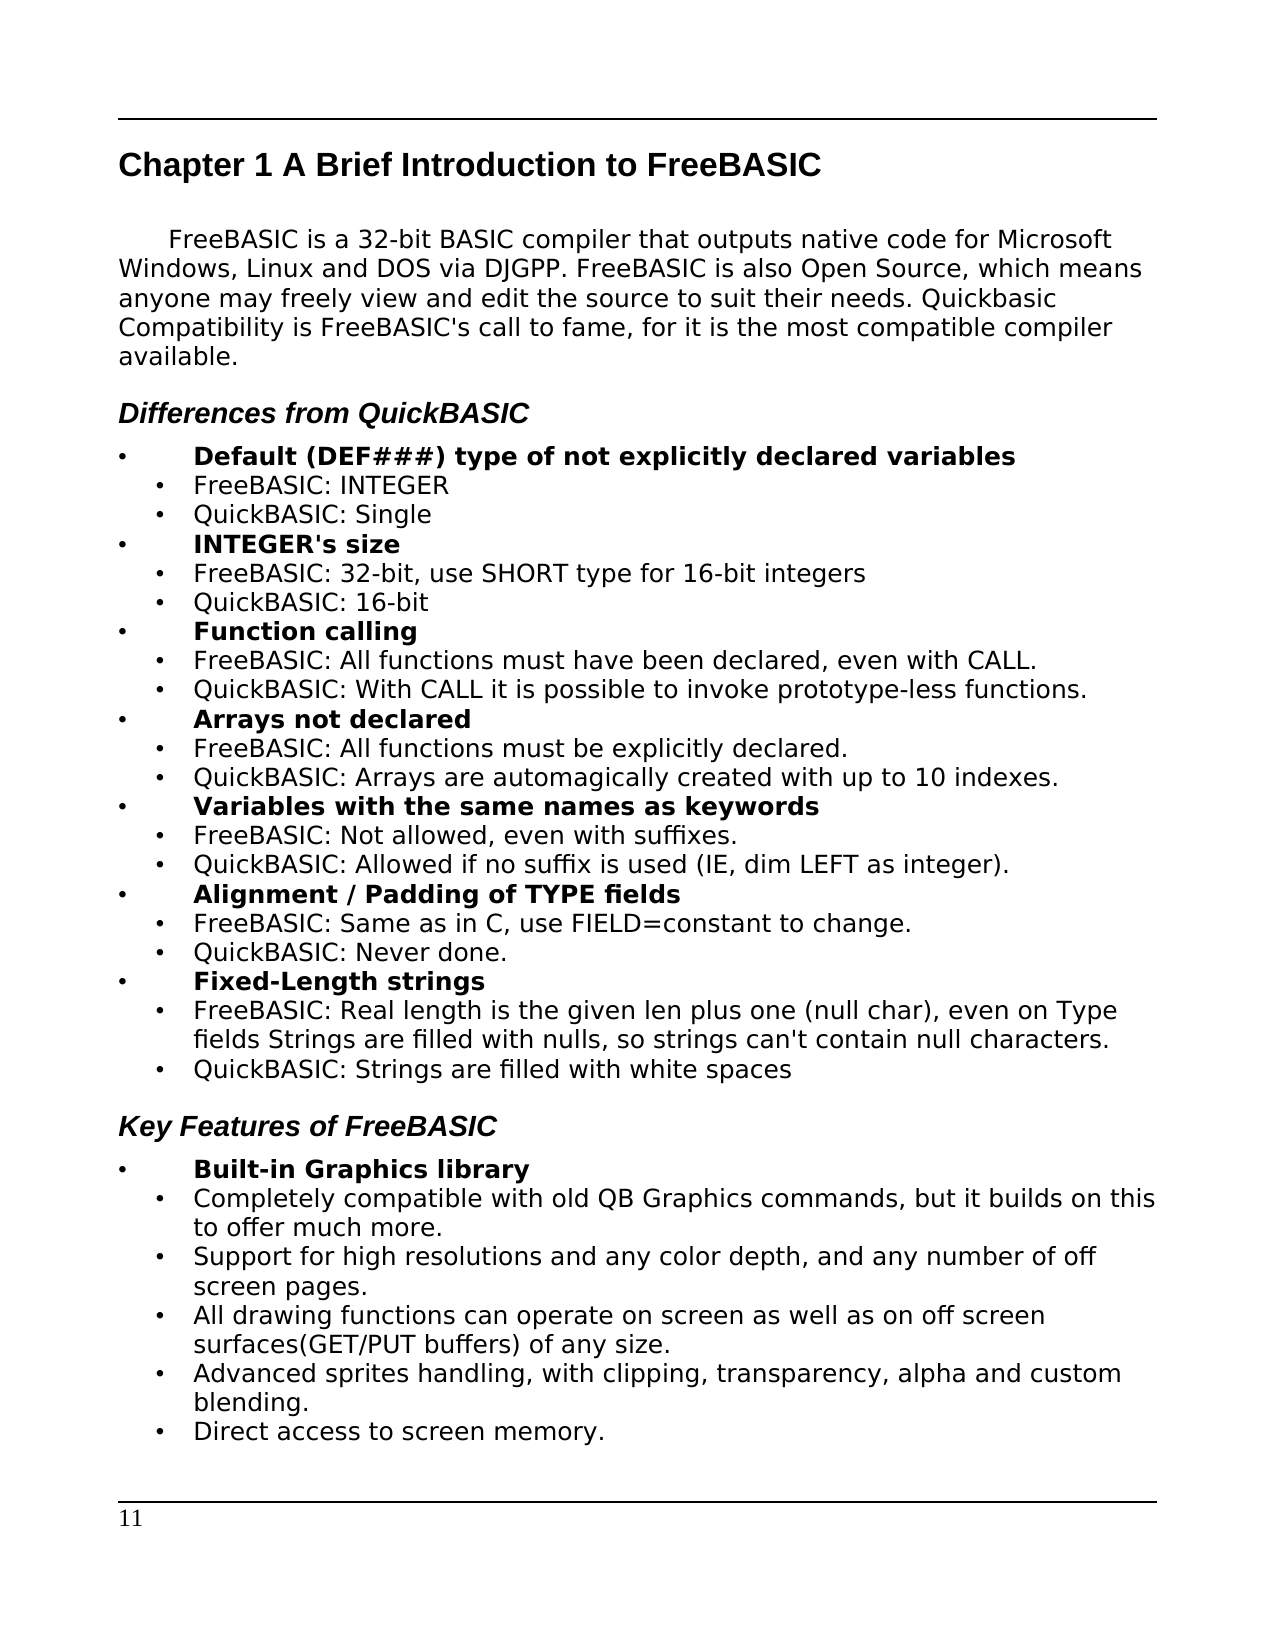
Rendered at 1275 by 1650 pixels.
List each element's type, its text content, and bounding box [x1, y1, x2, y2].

list QuickBASIC: Single [156, 501, 1157, 530]
list Support for high resolutions and any color depth, and any number of off screen pages. [156, 1243, 1157, 1301]
subtitle Differences from QuickBASIC [118, 396, 1157, 430]
list FreeBASIC: Same as in C, use FIELD=constant to change. [156, 909, 1157, 938]
list Direct access to screen memory. [156, 1418, 1157, 1447]
list FreeBASIC: INTEGER [156, 472, 1157, 501]
list Arrays not declared [118, 705, 1157, 734]
list QuickBASIC: Allowed if no suffix is used (IE, dim LEFT as integer). [156, 851, 1157, 880]
list Variables with the same names as keywords [118, 792, 1157, 822]
list FreeBASIC: All functions must have been declared, even with CALL. [156, 647, 1157, 676]
list QuickBASIC: Strings are filled with white spaces [156, 1055, 1157, 1084]
list All drawing functions can operate on screen as well as on off screen surfaces(GET/PUT buffers) of any size. [156, 1301, 1157, 1359]
list QuickBASIC: 16-bit [156, 588, 1157, 617]
list QuickBASIC: Never done. [156, 938, 1157, 967]
list FreeBASIC: All functions must be explicitly declared. [156, 734, 1157, 763]
subtitle Chapter 1 A Brief Introduction to FreeBASIC [118, 145, 1157, 184]
list QuickBASIC: With CALL it is possible to invoke prototype-less functions. [156, 676, 1157, 705]
list Fixed-Length strings [118, 967, 1157, 997]
list FreeBASIC: 32-bit, use SHORT type for 16-bit integers [156, 559, 1157, 588]
list Default (DEF###) type of not explicitly declared variables [118, 442, 1157, 472]
list Advanced sprites handling, with clipping, transparency, alpha and custom blending. [156, 1359, 1157, 1418]
subtitle Key Features of FreeBASIC [118, 1109, 1157, 1143]
list Built-in Graphics library [118, 1155, 1157, 1184]
list FreeBASIC: Not allowed, even with suffixes. [156, 822, 1157, 851]
list QuickBASIC: Arrays are automagically created with up to 10 indexes. [156, 763, 1157, 792]
list Alignment / Padding of TYPE fields [118, 880, 1157, 909]
list FreeBASIC: Real length is the given len plus one (null char), even on Type fields Strings are filled with nulls, so strings can't contain null characters. [156, 997, 1157, 1055]
list INTEGER's size [118, 530, 1157, 559]
list Function calling [118, 617, 1157, 647]
text FreeBASIC is a 32-bit BASIC compiler that outputs native code for Microsoft Windows, Linux and DOS via DJGPP. FreeBASIC is also Open Source, which means anyone may freely view and edit the source to suit their needs. Quickbasic Compatibility is FreeBASIC's call to fame, for it is the most compatible compiler available. [118, 226, 1157, 371]
list Completely compatible with old QB Graphics commands, but it builds on this to offer much more. [156, 1184, 1157, 1243]
